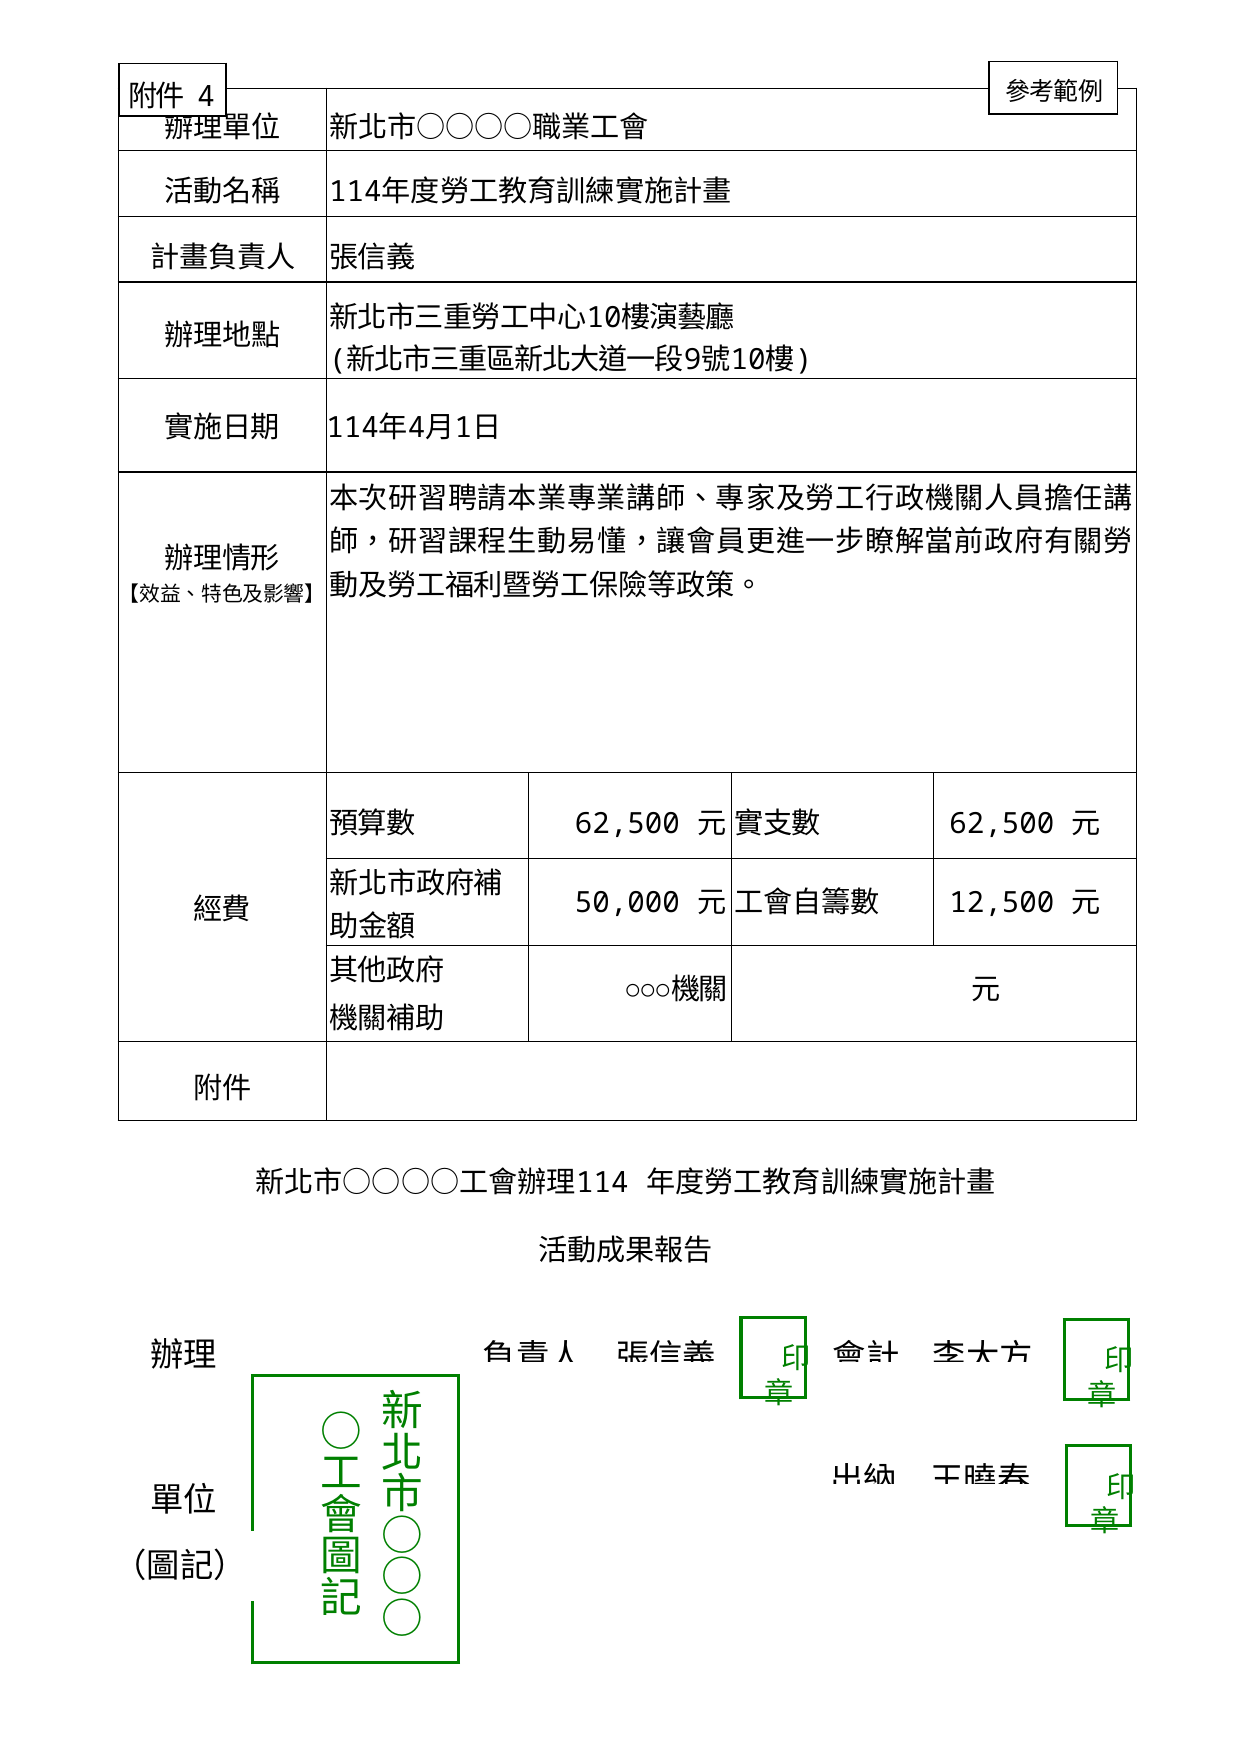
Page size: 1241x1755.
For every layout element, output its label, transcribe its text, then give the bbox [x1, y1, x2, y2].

table_cell [327, 1042, 1136, 1120]
table_cell 計畫負責人 [119, 217, 326, 281]
text 參考範例 [1005, 71, 1117, 107]
table_cell 本次研習聘請本業專業講師、專家及勞工行政機關人員擔任講師，研習課程生動易懂，讓會員更進一步瞭解當前政府有關勞動及勞工福利暨勞工保險等政策。 [327, 473, 1136, 772]
table_cell 張信義 [327, 217, 1136, 281]
table_cell 工會自籌數 [732, 859, 933, 945]
table_cell 12,500 元 [934, 859, 1136, 945]
table_header 辦理單位 [119, 89, 326, 150]
table_cell 活動名稱 [119, 151, 326, 216]
text 印章 [763, 1334, 796, 1381]
text 新北市○○○○工會辦理114 年度勞工教育訓練實施計畫 活動成果報告 [243, 1158, 1008, 1268]
table_cell 新北市三重勞工中心10樓演藝廳 (新北市三重區新北大道一段9號10樓) [327, 283, 1136, 378]
table_cell ○○○機關 [529, 946, 731, 1041]
table_cell 114年4月1日 [327, 379, 1136, 471]
table_cell 辦理情形 【效益、特色及影響】 [119, 473, 326, 772]
text 印章 [1088, 1462, 1122, 1509]
table_header 新北市○○○○職業工會 [327, 89, 1136, 150]
table_cell 實支數 [732, 773, 933, 858]
text 負責人 張信義 [483, 1330, 718, 1361]
table_cell 50,000 元 [529, 859, 731, 945]
table_cell 新北市政府補助金額 [327, 859, 528, 945]
table_cell 實施日期 [119, 379, 326, 471]
text 新北市○○○○工會圖記 [311, 1388, 432, 1638]
text 附件 4 [120, 73, 225, 115]
text 出納 王曉春 [830, 1453, 1036, 1484]
text 印章 [1086, 1336, 1120, 1383]
table_cell 114年度勞工教育訓練實施計畫 [327, 151, 1136, 216]
table_cell 62,500 元 [934, 773, 1136, 858]
table_cell 經費 [119, 773, 326, 1041]
table_cell 預算數 [327, 773, 528, 858]
table_cell 附件 [119, 1042, 326, 1120]
text 會計 李大方 [833, 1330, 1039, 1361]
text 辦理單位 [133, 1328, 233, 1517]
table_cell 辦理地點 [119, 283, 326, 378]
table_cell 其他政府 機關補助 [327, 946, 528, 1041]
text （圖記） [113, 1539, 251, 1587]
table_cell 62,500 元 [529, 773, 731, 858]
table_cell 元 [732, 946, 1136, 1041]
